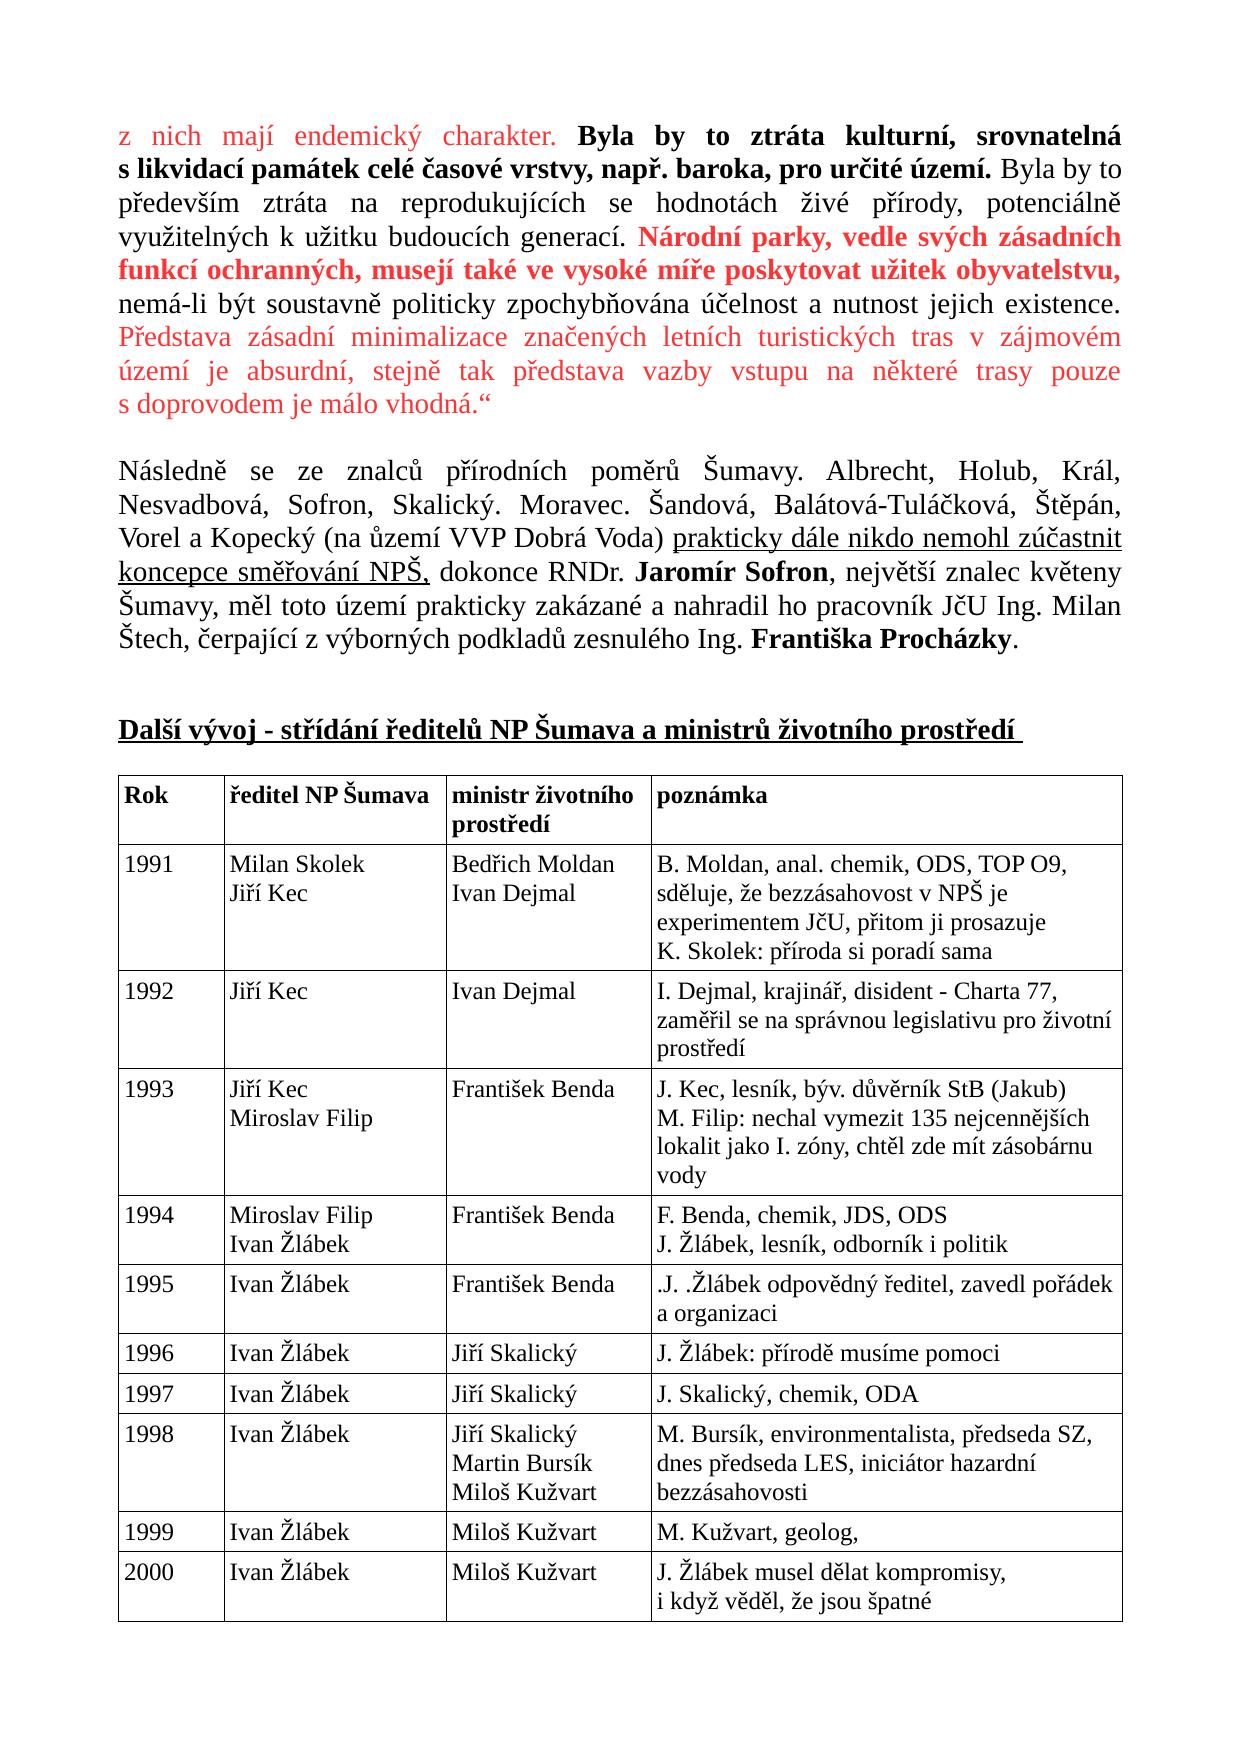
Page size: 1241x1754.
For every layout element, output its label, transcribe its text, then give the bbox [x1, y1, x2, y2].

table_cell František Benda [447, 1265, 651, 1333]
table_cell F. Benda, chemik, JDS, ODS J. Žlábek, lesník, odborník i politik [652, 1196, 1122, 1264]
table_header ředitel NP Šumava [225, 776, 446, 844]
table_cell Jiří Kec [225, 971, 446, 1068]
table_cell Milan Skolek Jiří Kec [225, 845, 446, 970]
table_cell Ivan Žlábek [225, 1374, 446, 1413]
table_cell B. Moldan, anal. chemik, ODS, TOP O9, sděluje, že bezzásahovost v NPŠ je experimentem JčU, přitom ji prosazuje K. Skolek: příroda si poradí sama [652, 845, 1122, 970]
table_cell J. Žlábek musel dělat kompromisy, i když věděl, že jsou špatné [652, 1552, 1122, 1621]
table_header ministr životního prostředí [447, 776, 651, 844]
table_cell František Benda [447, 1069, 651, 1194]
table_cell 1996 [119, 1334, 224, 1373]
table_cell I. Dejmal, krajinář, disident - Charta 77, zaměřil se na správnou legislativu pro životní prostředí [652, 971, 1122, 1068]
table_cell Jiří Skalický [447, 1374, 651, 1413]
table_cell Miloš Kužvart [447, 1552, 651, 1621]
table_cell Bedřich Moldan Ivan Dejmal [447, 845, 651, 970]
table_cell Ivan Dejmal [447, 971, 651, 1068]
table_header poznámka [652, 776, 1122, 844]
table_header Rok [119, 776, 224, 844]
table_cell 1991 [119, 845, 224, 970]
table_cell M. Kužvart, geolog, [652, 1512, 1122, 1551]
table_cell J. Žlábek: přírodě musíme pomoci [652, 1334, 1122, 1373]
table_cell 1993 [119, 1069, 224, 1194]
table_cell J. Kec, lesník, býv. důvěrník StB (Jakub) M. Filip: nechal vymezit 135 nejcennějších lokalit jako I. zóny, chtěl zde mít zásobárnu vody [652, 1069, 1122, 1194]
table_cell J. Skalický, chemik, ODA [652, 1374, 1122, 1413]
table_cell 1994 [119, 1196, 224, 1264]
table_cell 1995 [119, 1265, 224, 1333]
table_cell Jiří Skalický Martin Bursík Miloš Kužvart [447, 1414, 651, 1511]
text Následně se ze znalců přírodních poměrů Šumavy. Albrecht, Holub, Král, Nesvadbová, Sofron, Skalický. Moravec. Šandová, Balátová-Tuláčková, Štěpán, Vorel a Kopecký (na ůzemí VVP Dobrá Voda) prakticky dále nikdo nemohl zúčastnit koncepce směřování NPŠ, dokonce RNDr. Jaromír Sofron, největší znalec květeny Šumavy, měl toto území prakticky zakázané a nahradil ho pracovník JčU Ing. Milan Štech, čerpající z výborných podkladů zesnulého Ing. Františka Procházky. [118, 453, 1122, 655]
table_cell František Benda [447, 1196, 651, 1264]
table_cell M. Bursík, environmentalista, předseda SZ, dnes předseda LES, iniciátor hazardní bezzásahovosti [652, 1414, 1122, 1511]
table_cell Ivan Žlábek [225, 1334, 446, 1373]
table_cell Miloš Kužvart [447, 1512, 651, 1551]
table_cell 1998 [119, 1414, 224, 1511]
table_cell Ivan Žlábek [225, 1512, 446, 1551]
table_cell Ivan Žlábek [225, 1552, 446, 1621]
table_cell Jiří Kec Miroslav Filip [225, 1069, 446, 1194]
table_cell 1992 [119, 971, 224, 1068]
table_cell 2000 [119, 1552, 224, 1621]
table_cell 1997 [119, 1374, 224, 1413]
table_cell Miroslav Filip Ivan Žlábek [225, 1196, 446, 1264]
table_cell .J. .Žlábek odpovědný ředitel, zavedl pořádek a organizaci [652, 1265, 1122, 1333]
table_cell Ivan Žlábek [225, 1265, 446, 1333]
text Další vývoj - střídání ředitelů NP Šumava a ministrů životního prostředí [118, 712, 1122, 746]
table_cell Ivan Žlábek [225, 1414, 446, 1511]
text z nich mají endemický charakter. Byla by to ztráta kulturní, srovnatelná s likvidací památek celé časové vrstvy, např. baroka, pro určité území. Byla by to především ztráta na reprodukujících se hodnotách živé přírody, potenciálně využitelných k užitku budoucích generací. Národní parky, vedle svých zásadních funkcí ochranných, musejí také ve vysoké míře poskytovat užitek obyvatelstvu, nemá-li být soustavně politicky zpochybňována účelnost a nutnost jejich existence. Představa zásadní minimalizace značených letních turistických tras v zájmovém území je absurdní, stejně tak představa vazby vstupu na některé trasy pouze s doprovodem je málo vhodná.“ [118, 118, 1122, 420]
table_cell 1999 [119, 1512, 224, 1551]
table_cell Jiří Skalický [447, 1334, 651, 1373]
